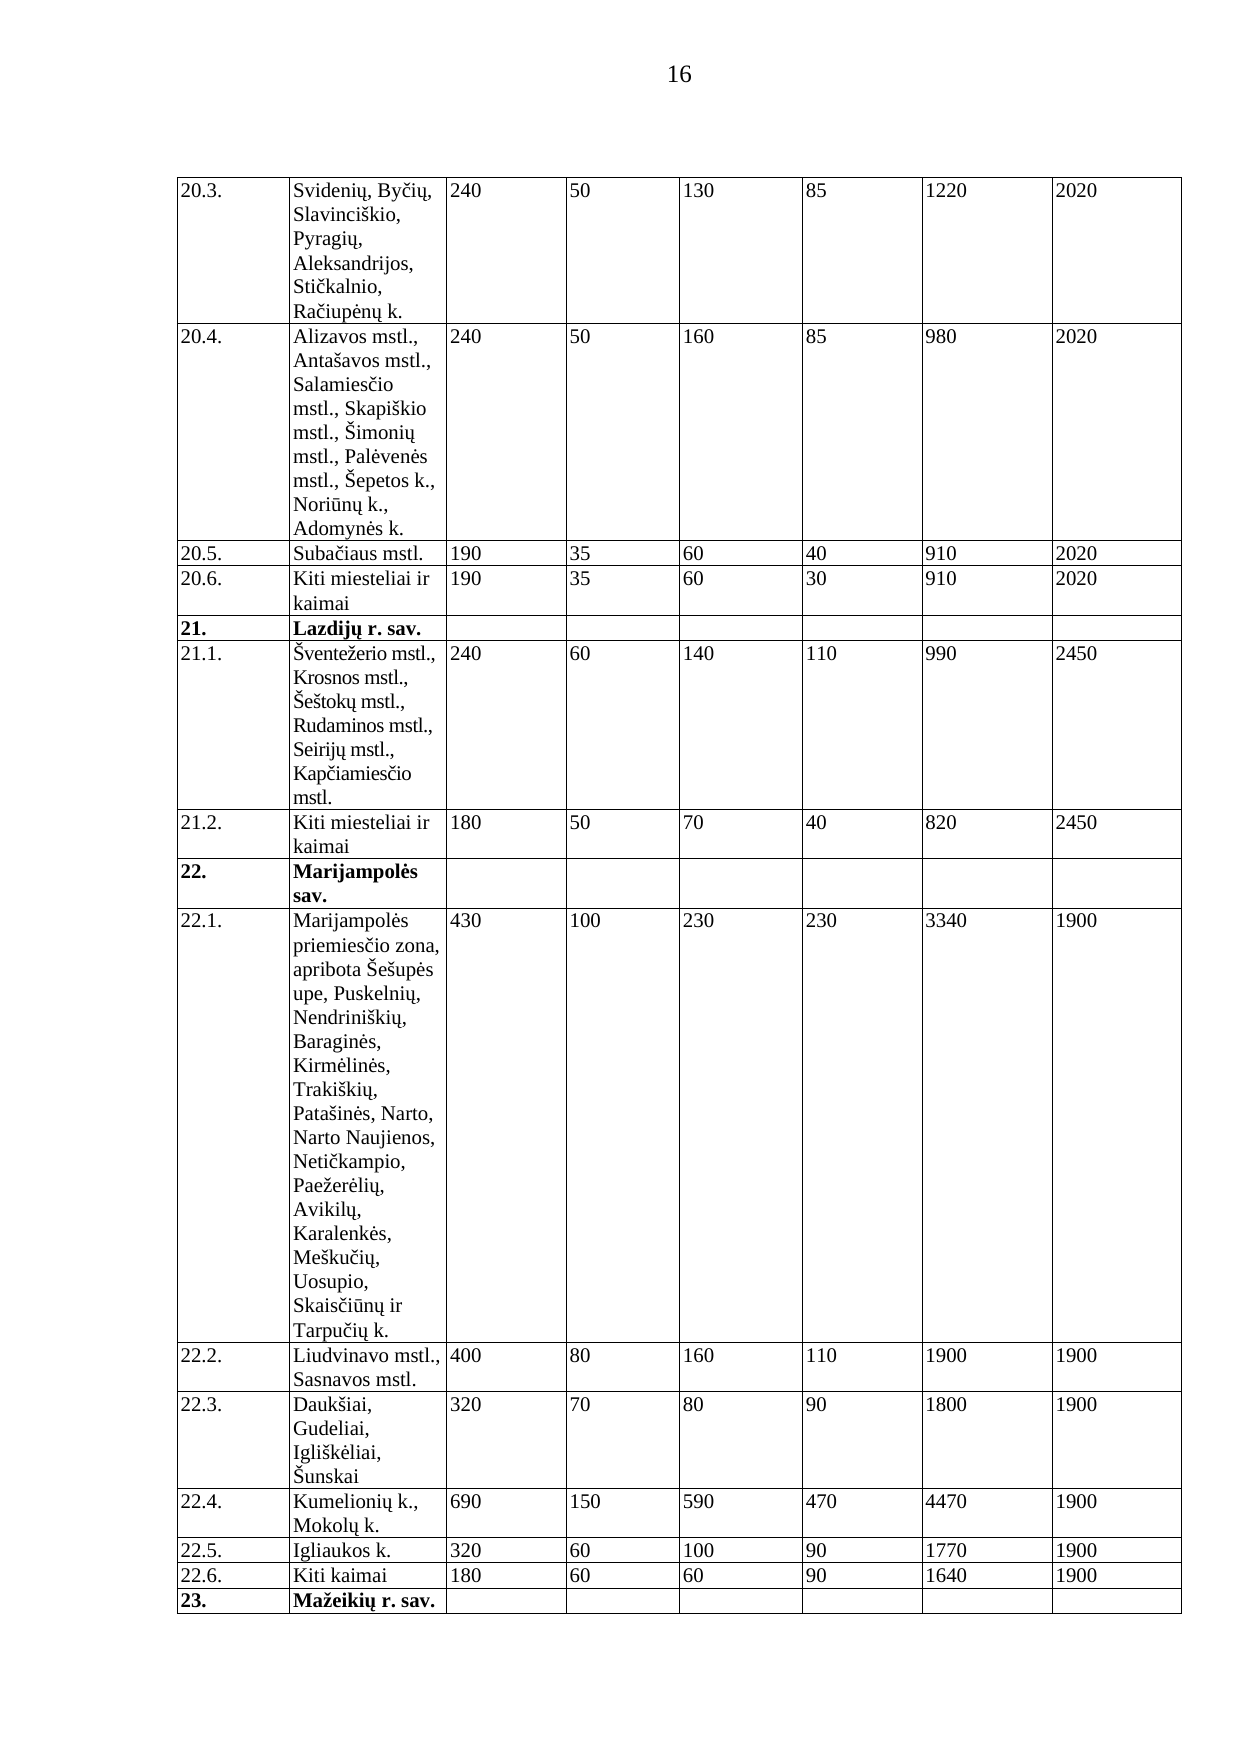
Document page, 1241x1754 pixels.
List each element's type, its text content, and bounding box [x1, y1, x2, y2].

table_cell 50 [567, 178, 679, 323]
table_cell 190 [447, 566, 566, 614]
table_cell [447, 859, 566, 907]
table_cell 690 [447, 1489, 566, 1537]
table_cell 100 [680, 1538, 802, 1562]
table_cell 60 [567, 1563, 679, 1587]
table_cell 80 [680, 1392, 802, 1488]
table_cell 20.5. [178, 541, 289, 565]
table_cell Kiti kaimai [290, 1563, 446, 1587]
table_cell 320 [447, 1392, 566, 1488]
table_cell 70 [680, 810, 802, 858]
table_cell 85 [803, 178, 922, 323]
table_cell 60 [680, 541, 802, 565]
table_cell 990 [923, 641, 1052, 809]
table_cell 85 [803, 324, 922, 540]
table_cell 2450 [1053, 641, 1181, 809]
table_cell 160 [680, 324, 802, 540]
table_cell 1770 [923, 1538, 1052, 1562]
table_cell [680, 859, 802, 907]
table_cell Svidenių, Byčių, Slavinciškio, Pyragių, Aleksandrijos, Stičkalnio, Račiupėnų k. [290, 178, 446, 323]
table_cell Lazdijų r. sav. [290, 616, 446, 639]
table_cell 22.5. [178, 1538, 289, 1562]
table_cell 400 [447, 1343, 566, 1391]
table_cell 40 [803, 810, 922, 858]
table_cell 3340 [923, 909, 1052, 1342]
table_cell [803, 859, 922, 907]
table_cell [680, 1589, 802, 1612]
table_cell [680, 616, 802, 639]
table_cell Marijampolės sav. [290, 859, 446, 907]
table_cell 20.6. [178, 566, 289, 614]
table_cell 150 [567, 1489, 679, 1537]
table_cell 22.6. [178, 1563, 289, 1587]
table_cell [923, 1589, 1052, 1612]
table_cell 2450 [1053, 810, 1181, 858]
table_cell [1053, 1589, 1181, 1612]
table_cell 50 [567, 810, 679, 858]
table_cell 80 [567, 1343, 679, 1391]
table_cell Kumelionių k., Mokolų k. [290, 1489, 446, 1537]
table_cell 2020 [1053, 541, 1181, 565]
table_cell 110 [803, 1343, 922, 1391]
table_cell 190 [447, 541, 566, 565]
table_cell 240 [447, 641, 566, 809]
table_cell 90 [803, 1538, 922, 1562]
table_cell Igliaukos k. [290, 1538, 446, 1562]
table_cell 470 [803, 1489, 922, 1537]
table_cell 130 [680, 178, 802, 323]
table_cell 910 [923, 566, 1052, 614]
table_cell 60 [567, 641, 679, 809]
table_cell 50 [567, 324, 679, 540]
table_cell 1900 [1053, 1563, 1181, 1587]
table_cell [447, 1589, 566, 1612]
table_cell 320 [447, 1538, 566, 1562]
table_cell 1900 [1053, 1392, 1181, 1488]
table_cell [1053, 616, 1181, 639]
table_cell Kiti miesteliai ir kaimai [290, 566, 446, 614]
table_cell 910 [923, 541, 1052, 565]
table_cell 22.4. [178, 1489, 289, 1537]
table_cell 180 [447, 810, 566, 858]
table_cell 40 [803, 541, 922, 565]
table_cell 590 [680, 1489, 802, 1537]
table_cell [567, 859, 679, 907]
table_cell [1053, 859, 1181, 907]
table_cell 70 [567, 1392, 679, 1488]
table_cell [567, 616, 679, 639]
table_cell 230 [680, 909, 802, 1342]
table_cell 2020 [1053, 178, 1181, 323]
table_cell 160 [680, 1343, 802, 1391]
table_cell 2020 [1053, 566, 1181, 614]
table_cell Marijampolės priemiesčio zona, apribota Šešupės upe, Puskelnių, Nendriniškių, Baraginės, Kirmėlinės, Trakiškių, Patašinės, Narto, Narto Naujienos, Netičkampio, Paežerėlių, Avikilų, Karalenkės, Meškučių, Uosupio, Skaisčiūnų ir Tarpučių k. [290, 909, 446, 1342]
table_cell 2020 [1053, 324, 1181, 540]
table_cell Subačiaus mstl. [290, 541, 446, 565]
table_cell 4470 [923, 1489, 1052, 1537]
table_cell Mažeikių r. sav. [290, 1589, 446, 1612]
table_cell 20.3. [178, 178, 289, 323]
table_cell 23. [178, 1589, 289, 1612]
table_cell [803, 616, 922, 639]
table_cell Daukšiai, Gudeliai, Igliškėliai, Šunskai [290, 1392, 446, 1488]
table_cell [447, 616, 566, 639]
table_cell 1900 [1053, 1343, 1181, 1391]
table_cell Kiti miesteliai ir kaimai [290, 810, 446, 858]
table_cell 1900 [923, 1343, 1052, 1391]
table_cell 1900 [1053, 1538, 1181, 1562]
table_cell 21.2. [178, 810, 289, 858]
table_cell 1900 [1053, 1489, 1181, 1537]
table_cell 1220 [923, 178, 1052, 323]
table_cell 1800 [923, 1392, 1052, 1488]
table_cell 980 [923, 324, 1052, 540]
table_cell 22.1. [178, 909, 289, 1342]
table_cell 1900 [1053, 909, 1181, 1342]
table_cell 30 [803, 566, 922, 614]
table_cell 240 [447, 178, 566, 323]
table_cell 1640 [923, 1563, 1052, 1587]
table_cell 100 [567, 909, 679, 1342]
table_cell [923, 859, 1052, 907]
table_cell Liudvinavo mstl., Sasnavos mstl. [290, 1343, 446, 1391]
table_cell 22. [178, 859, 289, 907]
table_cell [923, 616, 1052, 639]
table_cell 240 [447, 324, 566, 540]
table_cell 60 [680, 566, 802, 614]
table_cell 22.3. [178, 1392, 289, 1488]
table_cell 20.4. [178, 324, 289, 540]
table_cell Alizavos mstl., Antašavos mstl., Salamiesčio mstl., Skapiškio mstl., Šimonių mstl., Palėvenės mstl., Šepetos k., Noriūnų k., Adomynės k. [290, 324, 446, 540]
table_cell 820 [923, 810, 1052, 858]
table_cell 21.1. [178, 641, 289, 809]
table_cell 230 [803, 909, 922, 1342]
table_cell [803, 1589, 922, 1612]
table_cell 35 [567, 566, 679, 614]
table_cell 430 [447, 909, 566, 1342]
table_cell 35 [567, 541, 679, 565]
table_cell 21. [178, 616, 289, 639]
table_cell 22.2. [178, 1343, 289, 1391]
table_cell 140 [680, 641, 802, 809]
table_cell 110 [803, 641, 922, 809]
table_cell 60 [567, 1538, 679, 1562]
table_cell [567, 1589, 679, 1612]
table_cell 180 [447, 1563, 566, 1587]
table_cell Šventežerio mstl., Krosnos mstl., Šeštokų mstl., Rudaminos mstl., Seirijų mstl., Kapčiamiesčio mstl. [290, 641, 446, 809]
table_cell 60 [680, 1563, 802, 1587]
table_cell 90 [803, 1392, 922, 1488]
table_cell 90 [803, 1563, 922, 1587]
